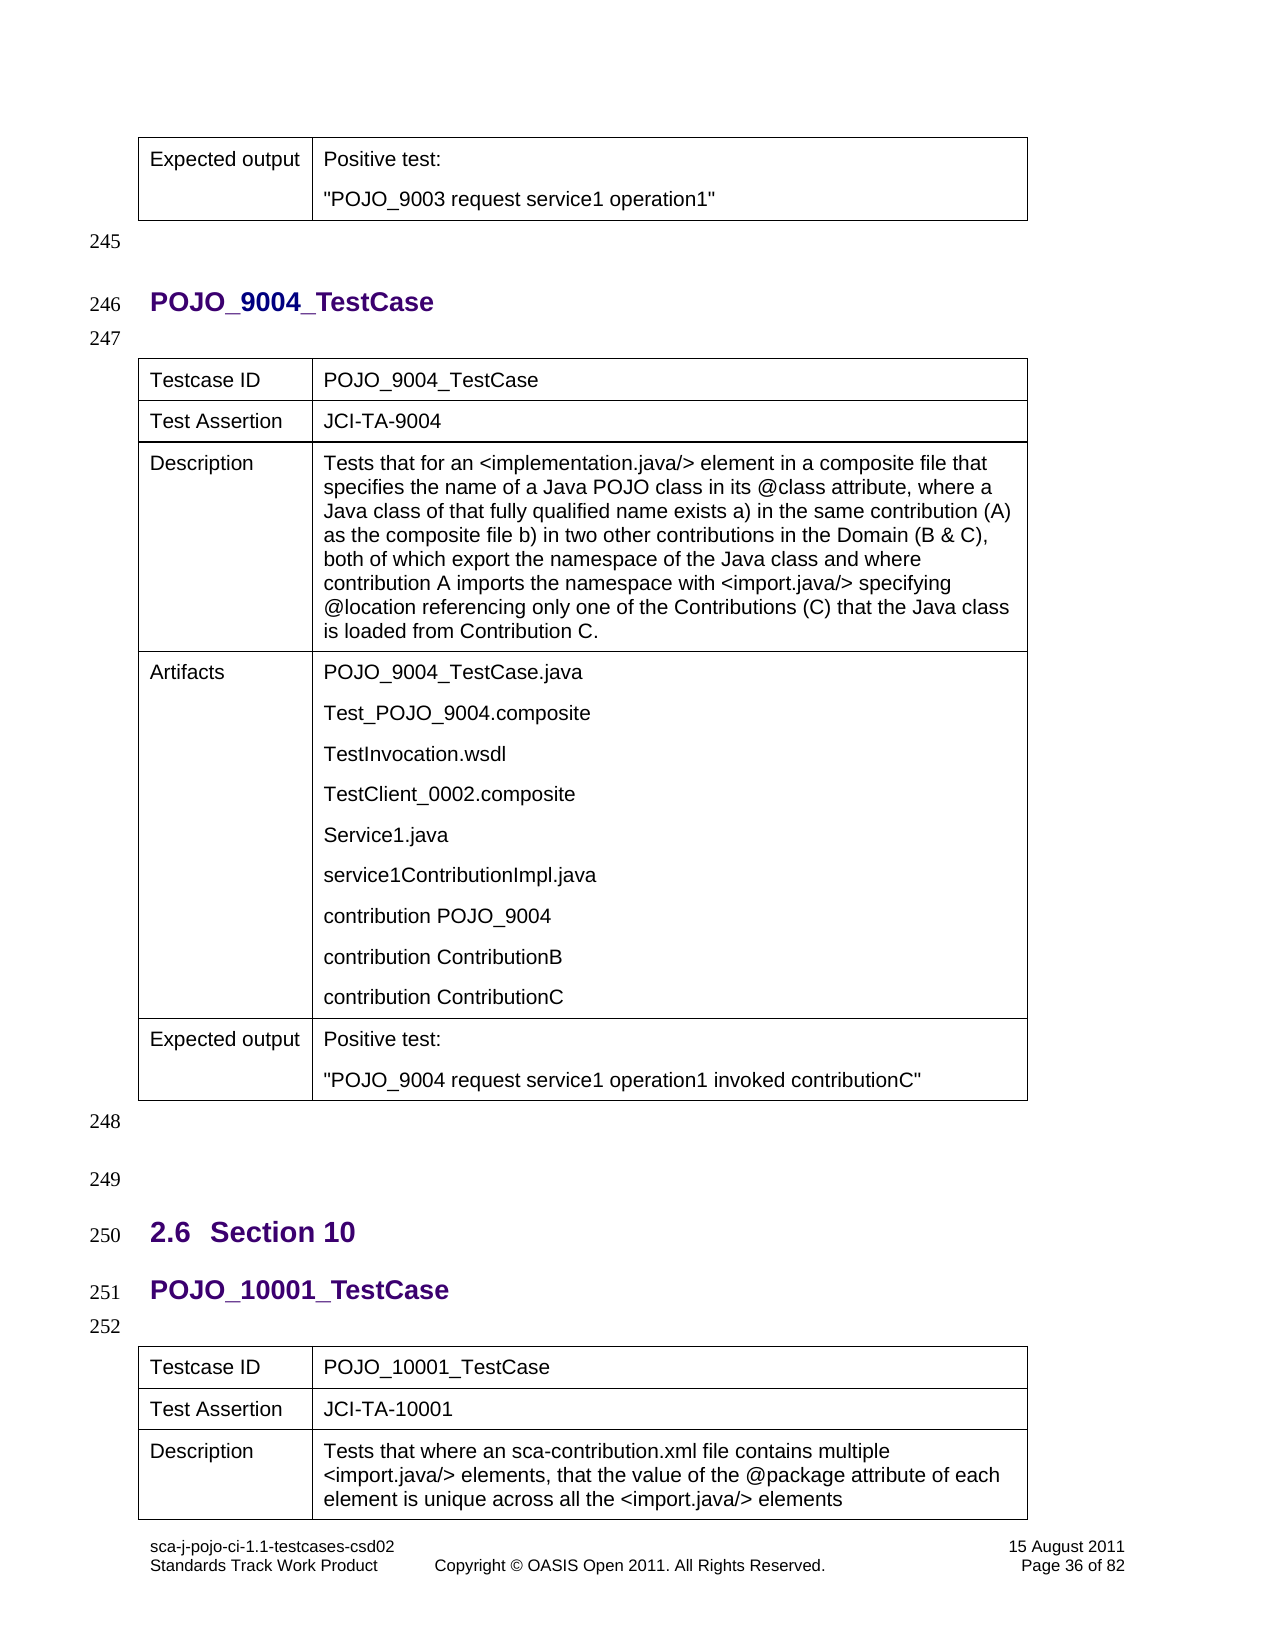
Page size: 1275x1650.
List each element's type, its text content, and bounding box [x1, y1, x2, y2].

table_cell JCI-TA-9004 [313, 401, 1027, 441]
table_header Testcase ID [139, 1347, 312, 1387]
table_cell Description [139, 1430, 312, 1519]
table_header Testcase ID [139, 359, 312, 400]
subtitle POJO_9004_TestCase [150, 286, 1125, 317]
table_cell POJO_9004_TestCase.java Test_POJO_9004.composite TestInvocation.wsdl TestClient_0002.composite Service1.java service1ContributionImpl.java contribution POJO_9004 contribution ContributionB contribution ContributionC [313, 652, 1027, 1017]
table_cell Tests that for an <implementation.java/> element in a composite file that specifies the name of a Java POJO class in its @class attribute, where a Java class of that fully qualified name exists a) in the same contribution (A) as the composite file b) in two other contributions in the Domain (B & C), both of which export the namespace of the Java class and where contribution A imports the namespace with <import.java/> specifying @location referencing only one of the Contributions (C) that the Java class is loaded from Contribution C. [313, 443, 1027, 651]
table_cell Positive test: "POJO_9003 request service1 operation1" [313, 138, 1027, 219]
table_header POJO_9004_TestCase [313, 359, 1027, 400]
table_cell Tests that where an sca-contribution.xml file contains multiple <import.java/> elements, that the value of the @package attribute of each element is unique across all the <import.java/> elements [313, 1430, 1027, 1519]
subtitle POJO_10001_TestCase [150, 1274, 1125, 1305]
table_cell Description [139, 443, 312, 651]
table_cell Positive test: "POJO_9004 request service1 operation1 invoked contributionC" [313, 1019, 1027, 1100]
table_cell Test Assertion [139, 1389, 312, 1429]
table_cell Expected output [139, 138, 312, 219]
subtitle Section 10 [150, 1215, 1125, 1249]
table_header POJO_10001_TestCase [313, 1347, 1027, 1387]
table_cell Artifacts [139, 652, 312, 1017]
table_cell Test Assertion [139, 401, 312, 441]
table_cell JCI-TA-10001 [313, 1389, 1027, 1429]
table_cell Expected output [139, 1019, 312, 1100]
